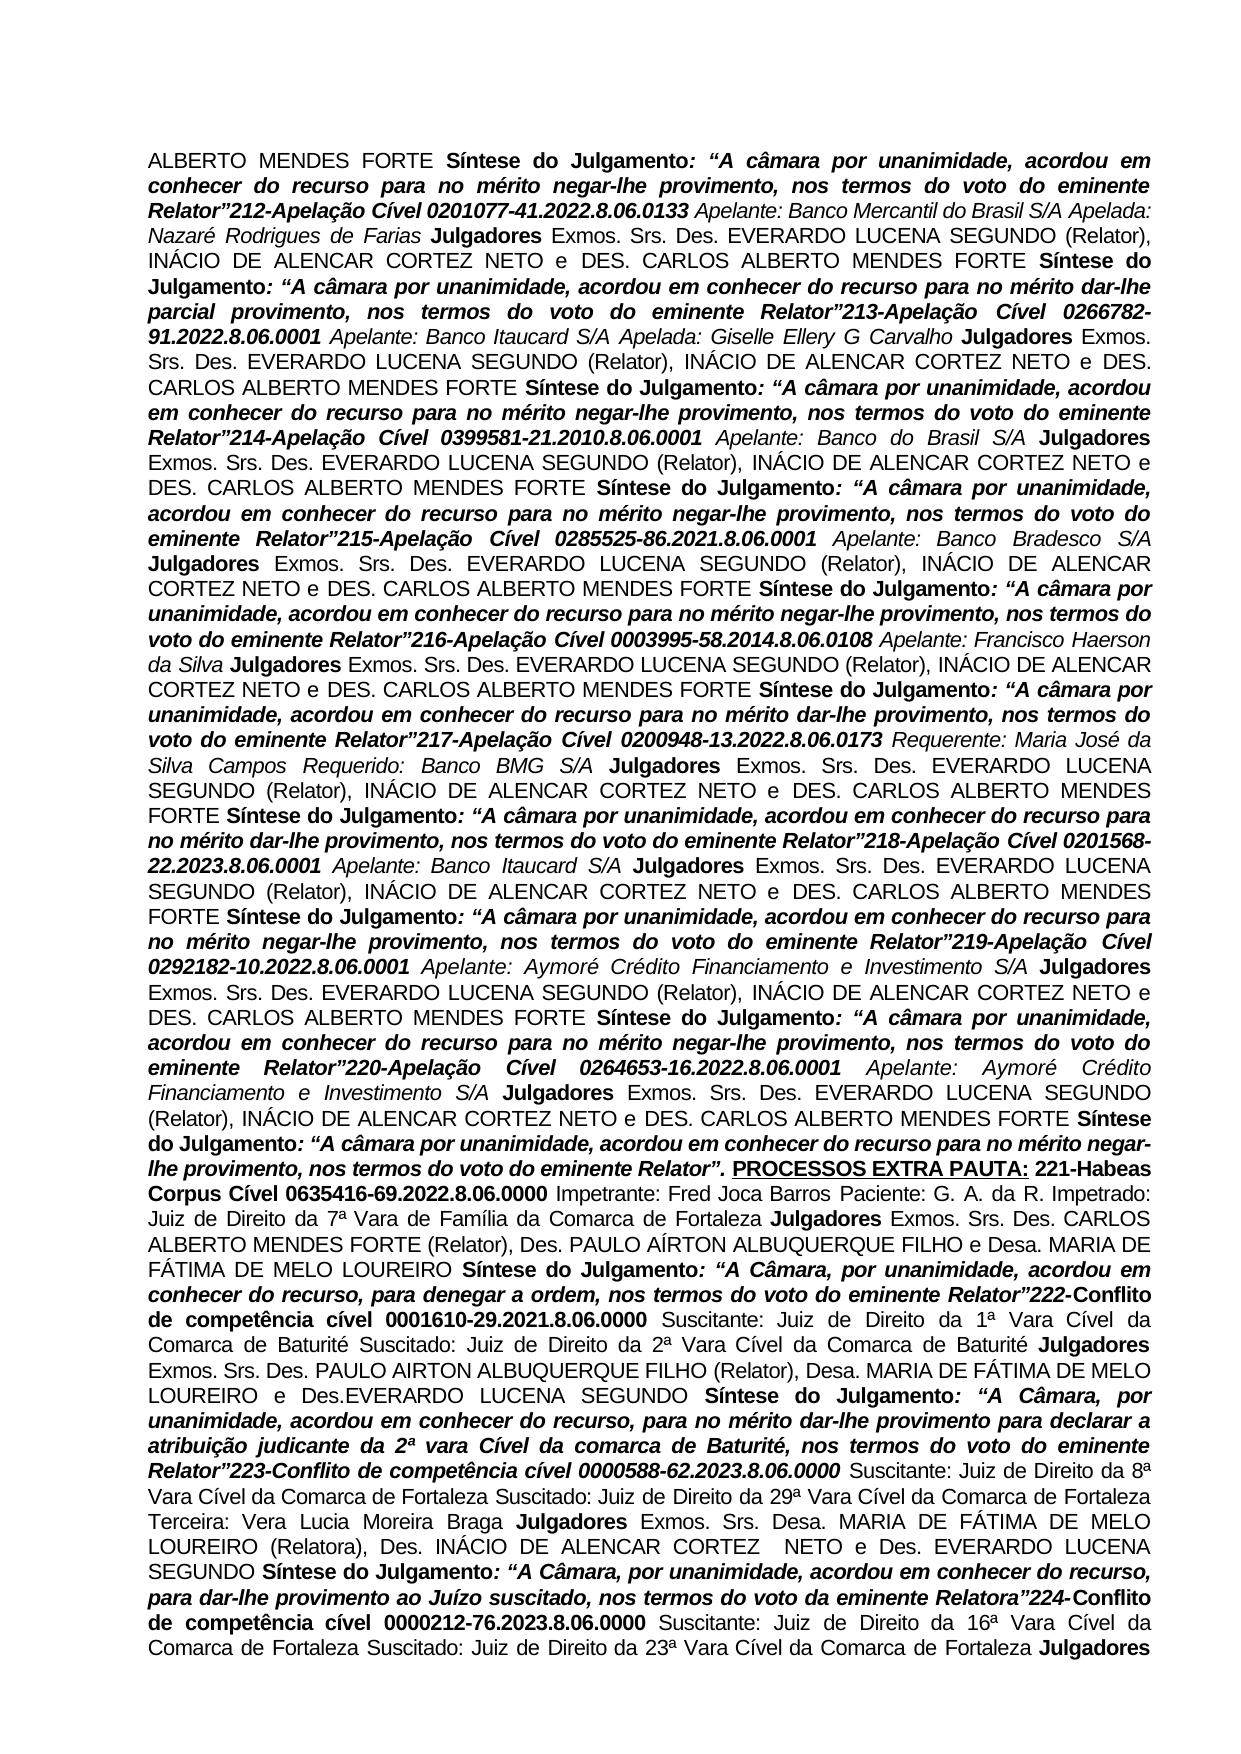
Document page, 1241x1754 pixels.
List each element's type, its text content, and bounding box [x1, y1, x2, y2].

text ALBERTO MENDES FORTE Síntese do Julgamento: “A câmara por unanimidade, acordou em conhecer do recurso para no mérito negar-lhe provimento, nos termos do voto do eminente Relator”212-Apelação Cível 0201077-41.2022.8.06.0133 Apelante: Banco Mercantil do Brasil S/A Apelada: Nazaré Rodrigues de Farias Julgadores Exmos. Srs. Des. EVERARDO LUCENA SEGUNDO (Relator), INÁCIO DE ALENCAR CORTEZ NETO e DES. CARLOS ALBERTO MENDES FORTE Síntese do Julgamento: “A câmara por unanimidade, acordou em conhecer do recurso para no mérito dar-lhe parcial provimento, nos termos do voto do eminente Relator”213-Apelação Cível 0266782-91.2022.8.06.0001 Apelante: Banco Itaucard S/A Apelada: Giselle Ellery G Carvalho Julgadores Exmos. Srs. Des. EVERARDO LUCENA SEGUNDO (Relator), INÁCIO DE ALENCAR CORTEZ NETO e DES. CARLOS ALBERTO MENDES FORTE Síntese do Julgamento: “A câmara por unanimidade, acordou em conhecer do recurso para no mérito negar-lhe provimento, nos termos do voto do eminente Relator”214-Apelação Cível 0399581-21.2010.8.06.0001 Apelante: Banco do Brasil S/A Julgadores Exmos. Srs. Des. EVERARDO LUCENA SEGUNDO (Relator), INÁCIO DE ALENCAR CORTEZ NETO e DES. CARLOS ALBERTO MENDES FORTE Síntese do Julgamento: “A câmara por unanimidade, acordou em conhecer do recurso para no mérito negar-lhe provimento, nos termos do voto do eminente Relator”215-Apelação Cível 0285525-86.2021.8.06.0001 Apelante: Banco Bradesco S/A Julgadores Exmos. Srs. Des. EVERARDO LUCENA SEGUNDO (Relator), INÁCIO DE ALENCAR CORTEZ NETO e DES. CARLOS ALBERTO MENDES FORTE Síntese do Julgamento: “A câmara por unanimidade, acordou em conhecer do recurso para no mérito negar-lhe provimento, nos termos do voto do eminente Relator”216-Apelação Cível 0003995-58.2014.8.06.0108 Apelante: Francisco Haerson da Silva Julgadores Exmos. Srs. Des. EVERARDO LUCENA SEGUNDO (Relator), INÁCIO DE ALENCAR CORTEZ NETO e DES. CARLOS ALBERTO MENDES FORTE Síntese do Julgamento: “A câmara por unanimidade, acordou em conhecer do recurso para no mérito dar-lhe provimento, nos termos do voto do eminente Relator”217-Apelação Cível 0200948-13.2022.8.06.0173 Requerente: Maria José da Silva Campos Requerido: Banco BMG S/A Julgadores Exmos. Srs. Des. EVERARDO LUCENA SEGUNDO (Relator), INÁCIO DE ALENCAR CORTEZ NETO e DES. CARLOS ALBERTO MENDES FORTE Síntese do Julgamento: “A câmara por unanimidade, acordou em conhecer do recurso para no mérito dar-lhe provimento, nos termos do voto do eminente Relator”218-Apelação Cível 0201568-22.2023.8.06.0001 Apelante: Banco Itaucard S/A Julgadores Exmos. Srs. Des. EVERARDO LUCENA SEGUNDO (Relator), INÁCIO DE ALENCAR CORTEZ NETO e DES. CARLOS ALBERTO MENDES FORTE Síntese do Julgamento: “A câmara por unanimidade, acordou em conhecer do recurso para no mérito negar-lhe provimento, nos termos do voto do eminente Relator”219-Apelação Cível 0292182-10.2022.8.06.0001 Apelante: Aymoré Crédito Financiamento e Investimento S/A Julgadores Exmos. Srs. Des. EVERARDO LUCENA SEGUNDO (Relator), INÁCIO DE ALENCAR CORTEZ NETO e DES. CARLOS ALBERTO MENDES FORTE Síntese do Julgamento: “A câmara por unanimidade, acordou em conhecer do recurso para no mérito negar-lhe provimento, nos termos do voto do eminente Relator”220-Apelação Cível 0264653-16.2022.8.06.0001 Apelante: Aymoré Crédito Financiamento e Investimento S/A Julgadores Exmos. Srs. Des. EVERARDO LUCENA SEGUNDO (Relator), INÁCIO DE ALENCAR CORTEZ NETO e DES. CARLOS ALBERTO MENDES FORTE Síntese do Julgamento: “A câmara por unanimidade, acordou em conhecer do recurso para no mérito negar-lhe provimento, nos termos do voto do eminente Relator”. PROCESSOS EXTRA PAUTA: 221-Habeas Corpus Cível 0635416-69.2022.8.06.0000 Impetrante: Fred Joca Barros Paciente: G. A. da R. Impetrado: Juiz de Direito da 7ª Vara de Família da Comarca de Fortaleza Julgadores Exmos. Srs. Des. CARLOS ALBERTO MENDES FORTE (Relator), Des. PAULO AÍRTON ALBUQUERQUE FILHO e Desa. MARIA DE FÁTIMA DE MELO LOUREIRO Síntese do Julgamento: “A Câmara, por unanimidade, acordou em conhecer do recurso, para denegar a ordem, nos termos do voto do eminente Relator”222-Conflito de competência cível 0001610-29.2021.8.06.0000 Suscitante: Juiz de Direito da 1ª Vara Cível da Comarca de Baturité Suscitado: Juiz de Direito da 2ª Vara Cível da Comarca de Baturité Julgadores Exmos. Srs. Des. PAULO AIRTON ALBUQUERQUE FILHO (Relator), Desa. MARIA DE FÁTIMA DE MELO LOUREIRO e Des.EVERARDO LUCENA SEGUNDO Síntese do Julgamento: “A Câmara, por unanimidade, acordou em conhecer do recurso, para no mérito dar-lhe provimento para declarar a atribuição judicante da 2ª vara Cível da comarca de Baturité, nos termos do voto do eminente Relator”223-Conflito de competência cível 0000588-62.2023.8.06.0000 Suscitante: Juiz de Direito da 8ª Vara Cível da Comarca de Fortaleza Suscitado: Juiz de Direito da 29ª Vara Cível da Comarca de Fortaleza Terceira: Vera Lucia Moreira Braga Julgadores Exmos. Srs. Desa. MARIA DE FÁTIMA DE MELO LOUREIRO (Relatora), Des. INÁCIO DE ALENCAR CORTEZ NETO e Des. EVERARDO LUCENA SEGUNDO Síntese do Julgamento: “A Câmara, por unanimidade, acordou em conhecer do recurso, para dar-lhe provimento ao Juízo suscitado, nos termos do voto da eminente Relatora”224-Conflito de competência cível 0000212-76.2023.8.06.0000 Suscitante: Juiz de Direito da 16ª Vara Cível da Comarca de Fortaleza Suscitado: Juiz de Direito da 23ª Vara Cível da Comarca de Fortaleza Julgadores [148, 148, 1152, 1660]
